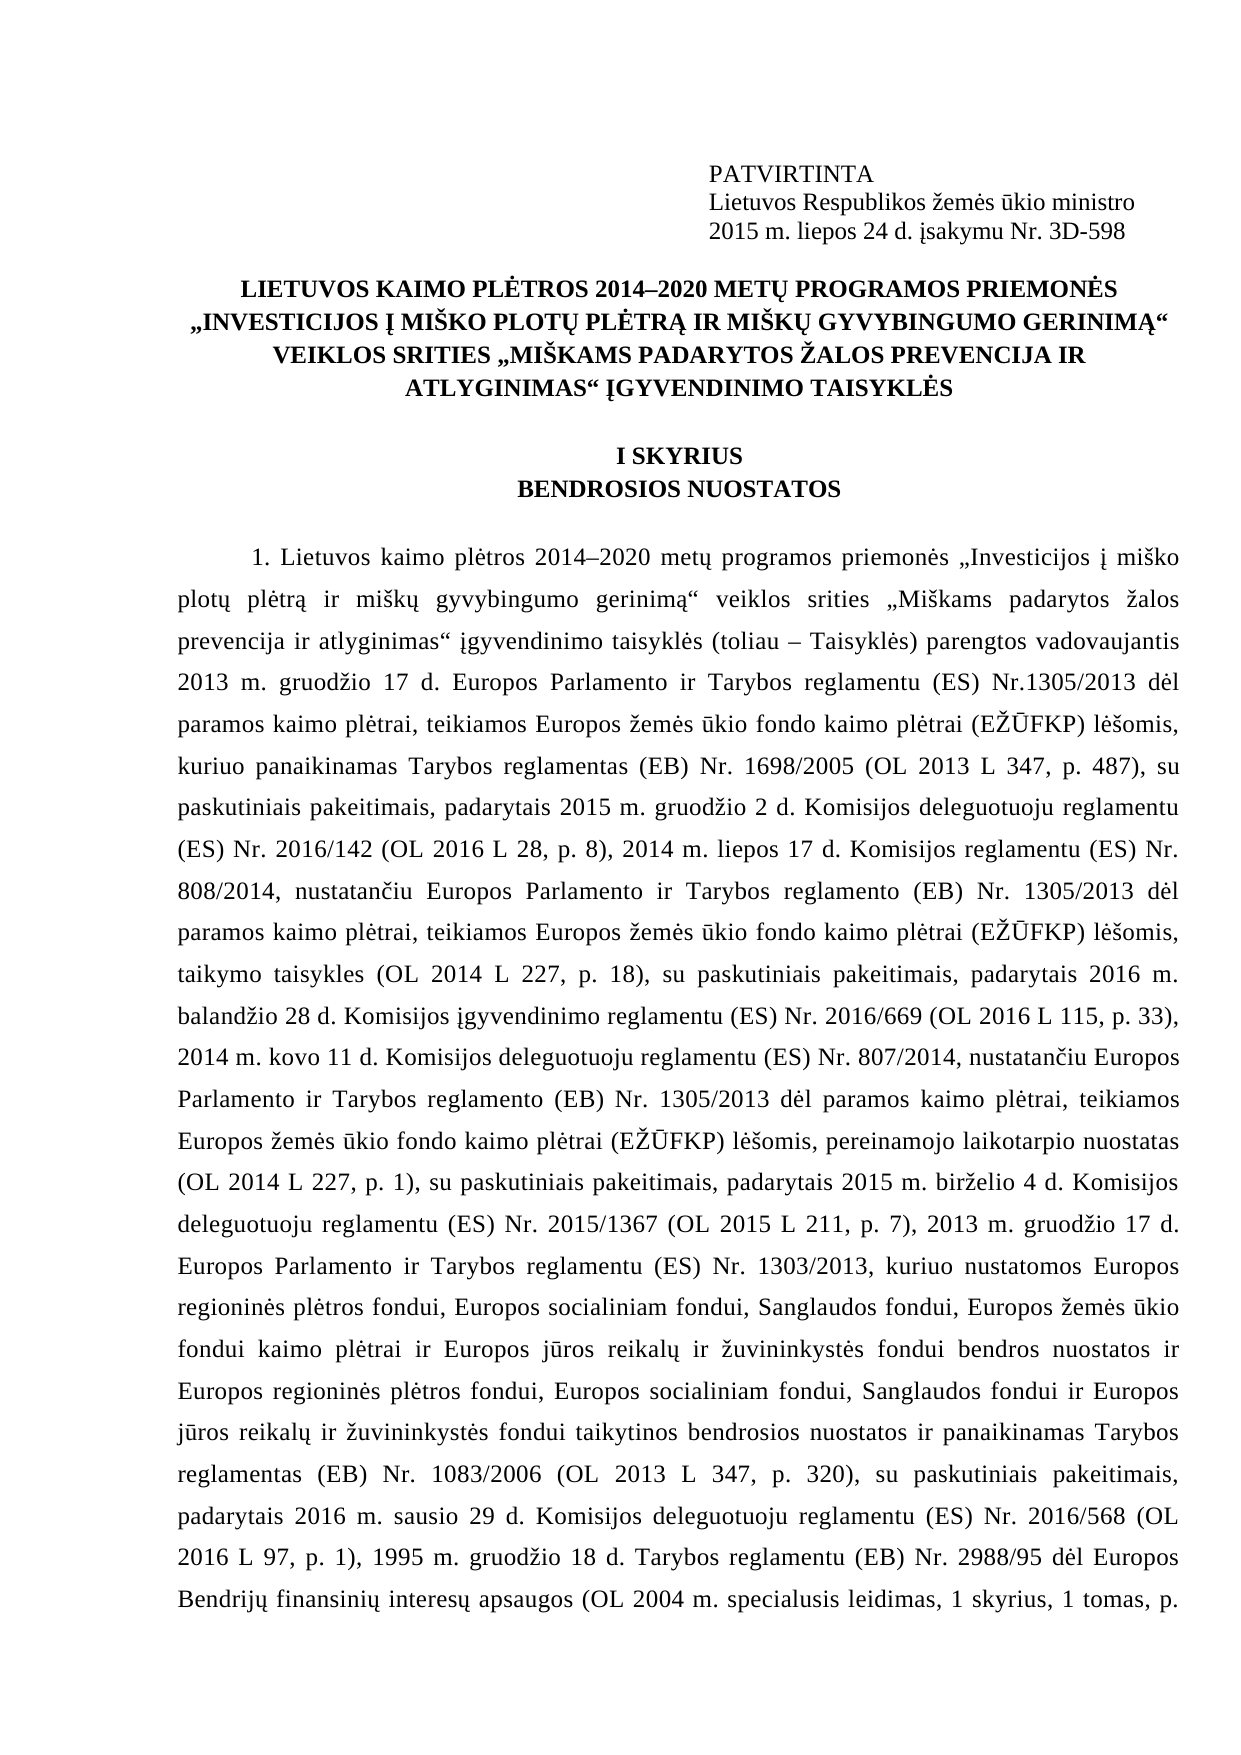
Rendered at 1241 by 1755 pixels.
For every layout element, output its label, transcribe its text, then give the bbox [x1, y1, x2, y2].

text Lietuvos Respublikos žemės ūkio ministro [709, 187, 1181, 216]
text LIETUVOS KAIMO PLĖTROS 2014–2020 METŲ PROGRAMOS PRIEMONĖS „investicijos į miškO plotų plėtrą ir miškų gyvybingumo gerinimą“ veiklos srities „MIŠKAMS PADARYTOS ŽALOS PREVENCIJA IR ATLYGINIMAS“ ĮGYVENDINIMO TAISYKLĖS [177, 274, 1181, 401]
text I SKYRIUS [177, 441, 1181, 470]
text 2015 m. liepos 24 d. įsakymu Nr. 3D-598 [709, 216, 1181, 245]
text 1. Lietuvos kaimo plėtros 2014–2020 metų programos priemonės „Investicijos į miško plotų plėtrą ir miškų gyvybingumo gerinimą“ veiklos srities „Miškams padarytos žalos prevencija ir atlyginimas“ įgyvendinimo taisyklės (toliau – Taisyklės) parengtos vadovaujantis 2013 m. gruodžio 17 d. Europos Parlamento ir Tarybos reglamentu (ES) Nr.1305/2013 dėl paramos kaimo plėtrai, teikiamos Europos žemės ūkio fondo kaimo plėtrai (EŽŪFKP) lėšomis, kuriuo panaikinamas Tarybos reglamentas (EB) Nr. 1698/2005 (OL 2013 L 347, p. 487), su paskutiniais pakeitimais, padarytais 2015 m. gruodžio 2 d. Komisijos deleguotuoju reglamentu (ES) Nr. 2016/142 (OL 2016 L 28, p. 8), 2014 m. liepos 17 d. Komisijos reglamentu (ES) Nr. 808/2014, nustatančiu Europos Parlamento ir Tarybos reglamento (EB) Nr. 1305/2013 dėl paramos kaimo plėtrai, teikiamos Europos žemės ūkio fondo kaimo plėtrai (EŽŪFKP) lėšomis, taikymo taisykles (OL 2014 L 227, p. 18), su paskutiniais pakeitimais, padarytais 2016 m. balandžio 28 d. Komisijos įgyvendinimo reglamentu (ES) Nr. 2016/669 (OL 2016 L 115, p. 33), 2014 m. kovo 11 d. Komisijos deleguotuoju reglamentu (ES) Nr. 807/2014, nustatančiu Europos Parlamento ir Tarybos reglamento (EB) Nr. 1305/2013 dėl paramos kaimo plėtrai, teikiamos Europos žemės ūkio fondo kaimo plėtrai (EŽŪFKP) lėšomis, pereinamojo laikotarpio nuostatas (OL 2014 L 227, p. 1), su paskutiniais pakeitimais, padarytais 2015 m. birželio 4 d. Komisijos deleguotuoju reglamentu (ES) Nr. 2015/1367 (OL 2015 L 211, p. 7), 2013 m. gruodžio 17 d. Europos Parlamento ir Tarybos reglamentu (ES) Nr. 1303/2013, kuriuo nustatomos Europos regioninės plėtros fondui, Europos socialiniam fondui, Sanglaudos fondui, Europos žemės ūkio fondui kaimo plėtrai ir Europos jūros reikalų ir žuvininkystės fondui bendros nuostatos ir Europos regioninės plėtros fondui, Europos socialiniam fondui, Sanglaudos fondui ir Europos jūros reikalų ir žuvininkystės fondui taikytinos bendrosios nuostatos ir panaikinamas Tarybos reglamentas (EB) Nr. 1083/2006 (OL 2013 L 347, p. 320), su paskutiniais pakeitimais, padarytais 2016 m. sausio 29 d. Komisijos deleguotuoju reglamentu (ES) Nr. 2016/568 (OL 2016 L 97, p. 1), 1995 m. gruodžio 18 d. Tarybos reglamentu (EB) Nr. 2988/95 dėl Europos Bendrijų finansinių interesų apsaugos (OL 2004 m. specialusis leidimas, 1 skyrius, 1 tomas, p. [177, 542, 1181, 1613]
text BENDROSIOS NUOSTATOS [177, 474, 1181, 503]
text PATVIRTINTA [709, 159, 1181, 187]
